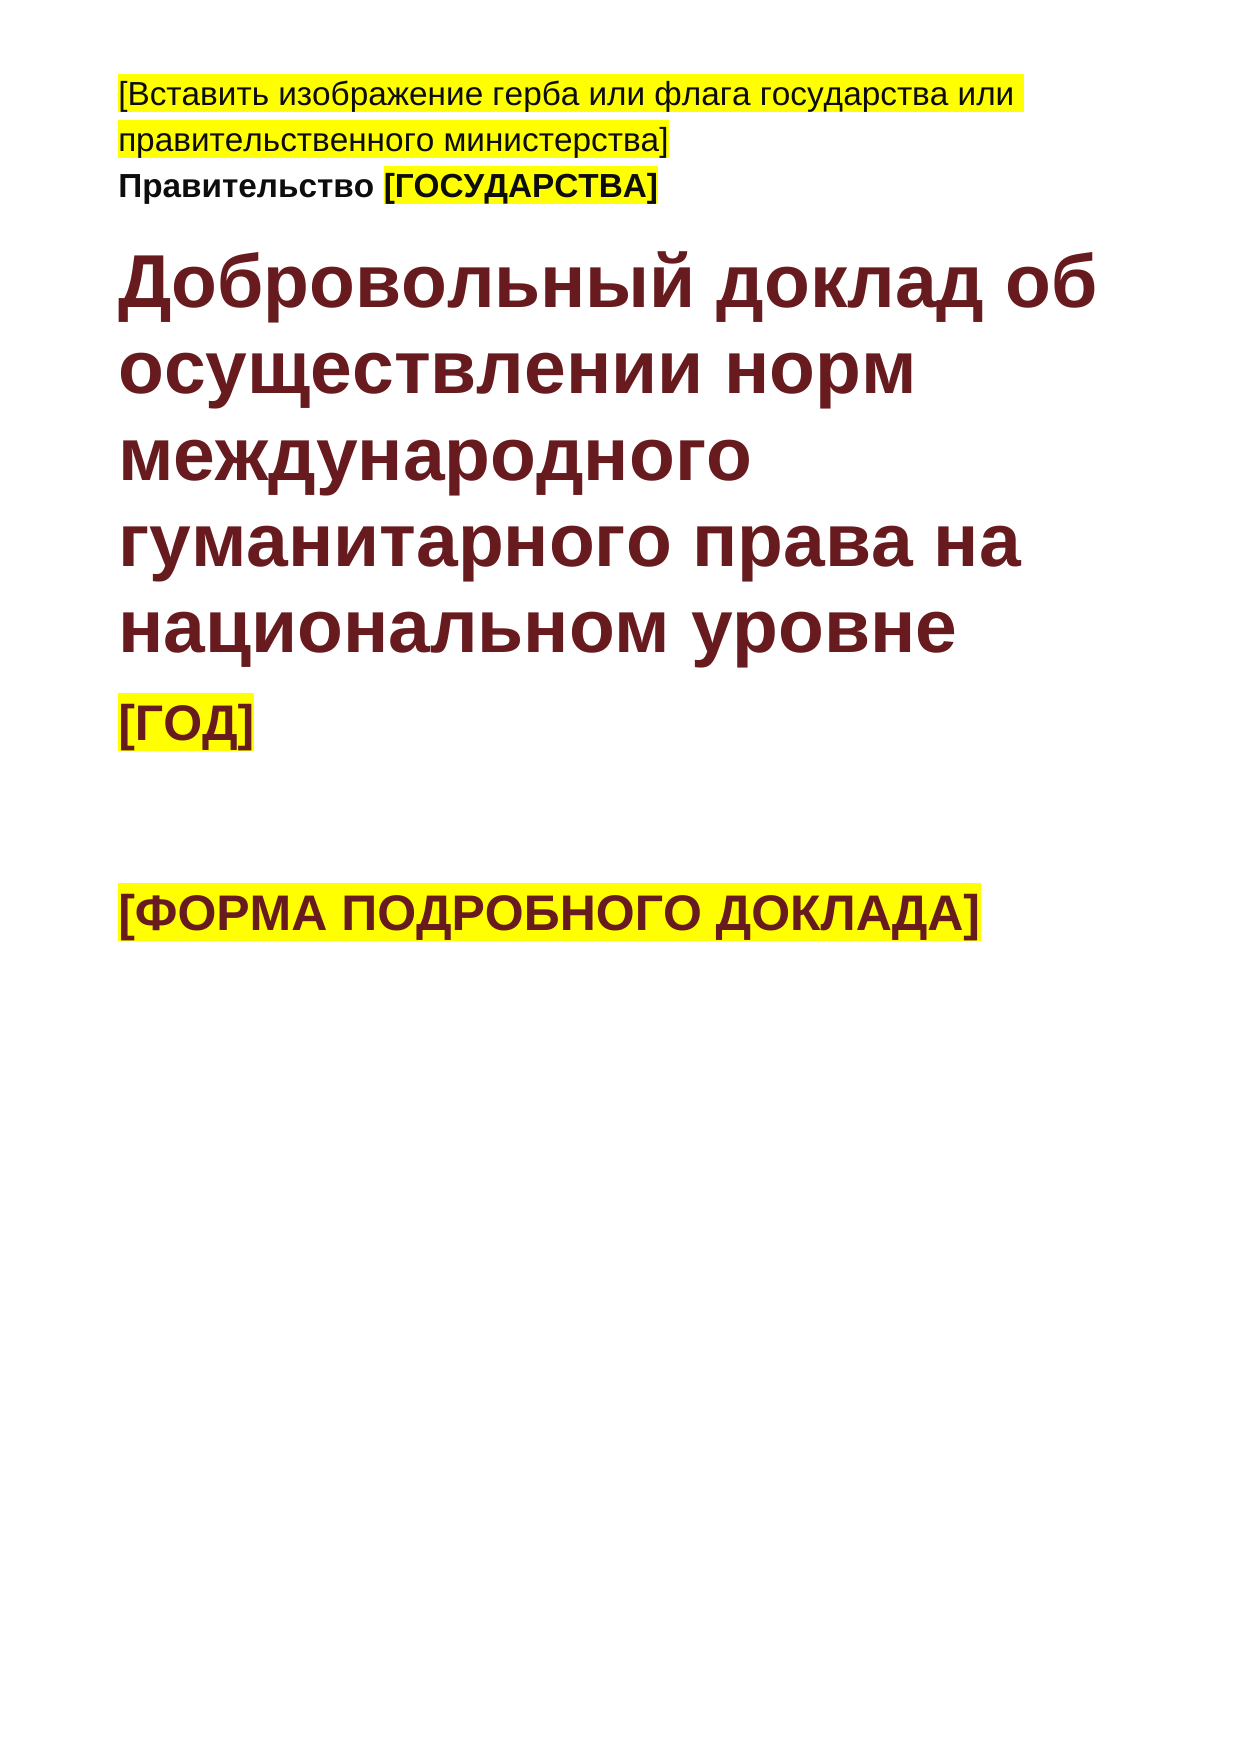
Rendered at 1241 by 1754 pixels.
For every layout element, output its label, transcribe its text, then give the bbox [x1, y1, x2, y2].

text [ГОД] [118, 693, 1107, 751]
text [Вставить изображение герба или флага государства или правительственного министерства] Правительство [ГОСУДАРСТВА] [118, 74, 1107, 204]
text [ФОРМА ПОДРОБНОГО ДОКЛАДА] [118, 883, 1107, 941]
title Добровольный доклад об осуществлении норм международного гуманитарного права на национальном уровне [118, 237, 1107, 668]
